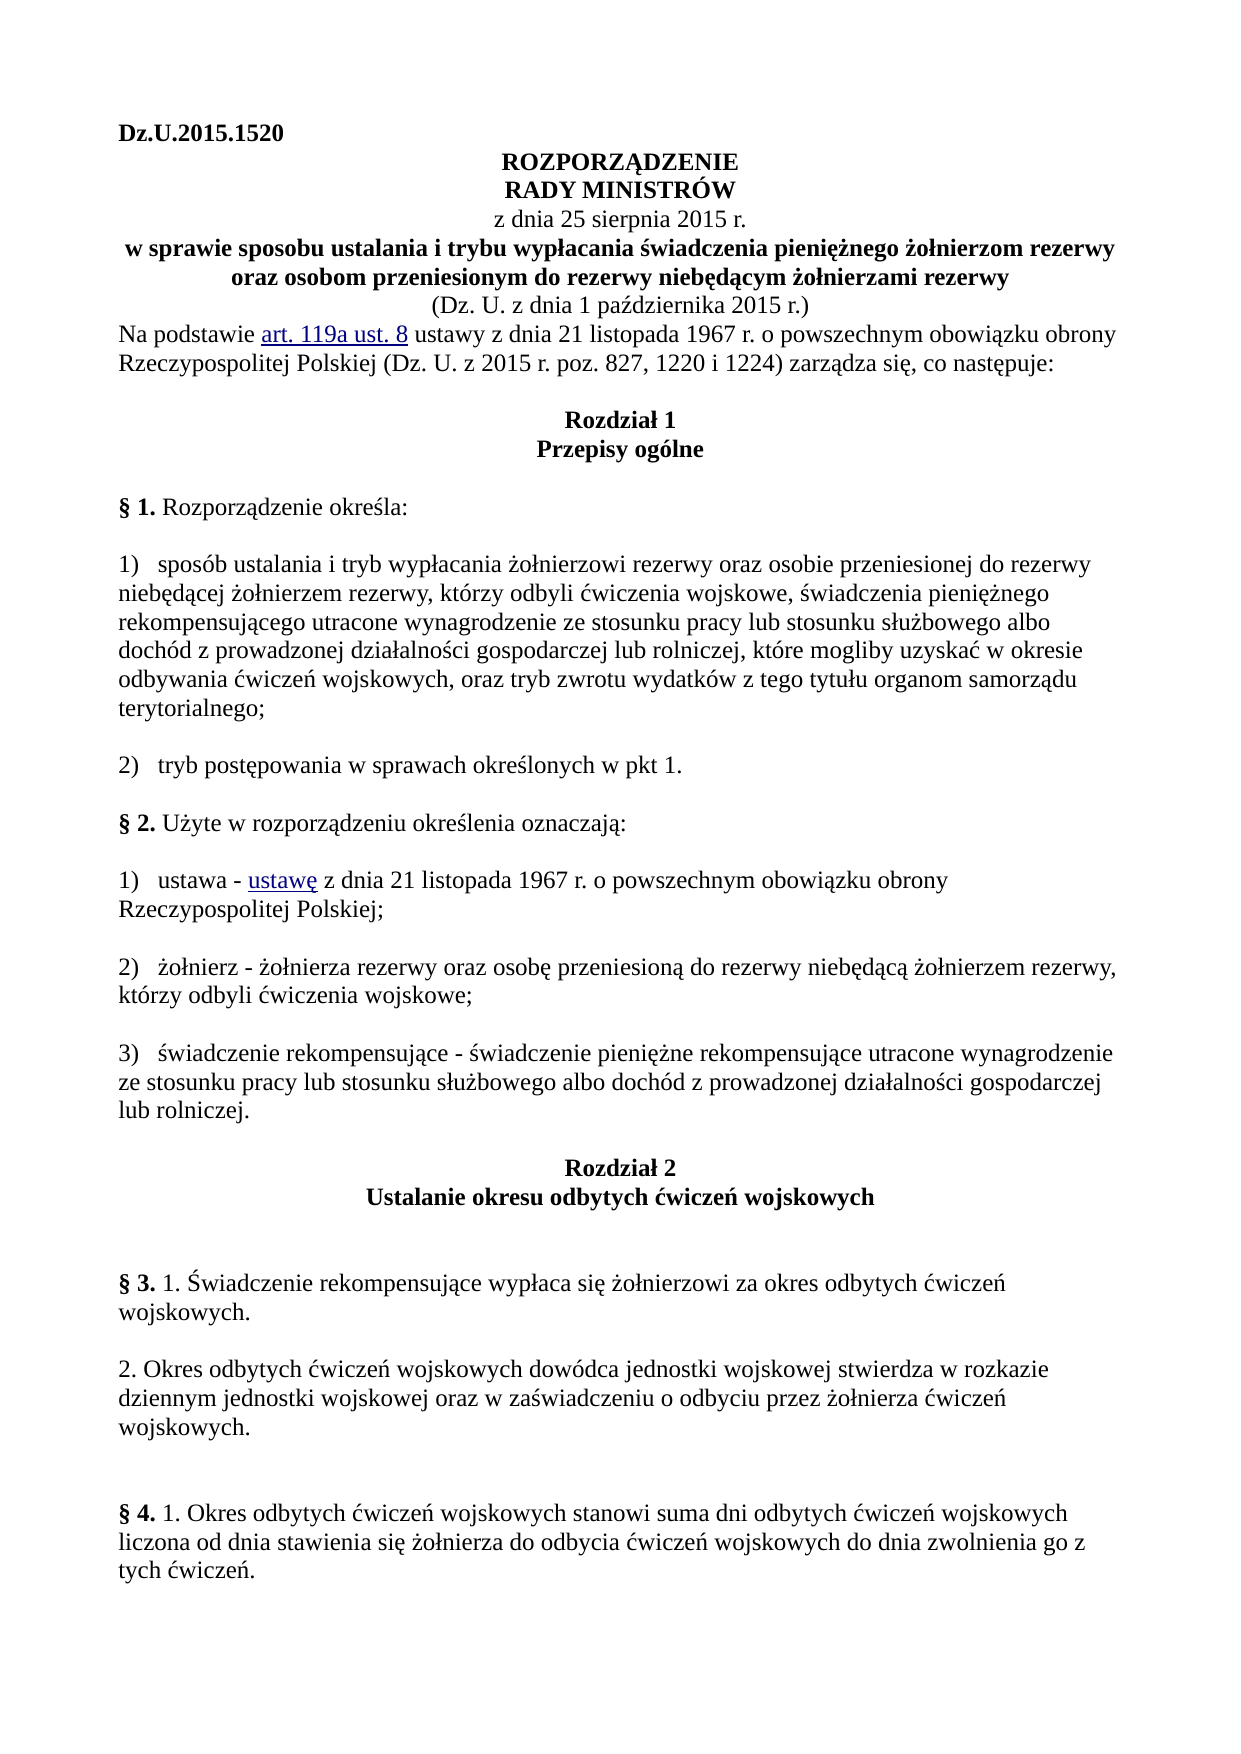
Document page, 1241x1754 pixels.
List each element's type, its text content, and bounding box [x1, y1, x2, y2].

text Na podstawie art. 119a ust. 8 ustawy z dnia 21 listopada 1967 r. o powszechnym obowiązku obrony Rzeczypospolitej Polskiej (Dz. U. z 2015 r. poz. 827, 1220 i 1224) zarządza się, co następuje: [118, 319, 1122, 377]
text 1) sposób ustalania i tryb wypłacania żołnierzowi rezerwy oraz osobie przeniesionej do rezerwy niebędącej żołnierzem rezerwy, którzy odbyli ćwiczenia wojskowe, świadczenia pieniężnego rekompensującego utracone wynagrodzenie ze stosunku pracy lub stosunku służbowego albo dochód z prowadzonej działalności gospodarczej lub rolniczej, które mogliby uzyskać w okresie odbywania ćwiczeń wojskowych, oraz tryb zwrotu wydatków z tego tytułu organom samorządu terytorialnego; [118, 549, 1122, 722]
text § 3. 1. Świadczenie rekompensujące wypłaca się żołnierzowi za okres odbytych ćwiczeń wojskowych. [118, 1268, 1122, 1326]
text Rozdział 1 [118, 406, 1122, 434]
text § 1. Rozporządzenie określa: [118, 492, 1122, 521]
text w sprawie sposobu ustalania i trybu wypłacania świadczenia pieniężnego żołnierzom rezerwy oraz osobom przeniesionym do rezerwy niebędącym żołnierzami rezerwy [118, 233, 1122, 291]
text Rozdział 2 [118, 1153, 1122, 1182]
text z dnia 25 sierpnia 2015 r. [118, 204, 1122, 233]
text ROZPORZĄDZENIE [118, 147, 1122, 176]
text 2. Okres odbytych ćwiczeń wojskowych dowódca jednostki wojskowej stwierdza w rozkazie dziennym jednostki wojskowej oraz w zaświadczeniu o odbyciu przez żołnierza ćwiczeń wojskowych. [118, 1354, 1122, 1441]
text (Dz. U. z dnia 1 października 2015 r.) [118, 291, 1122, 319]
text § 4. 1. Okres odbytych ćwiczeń wojskowych stanowi suma dni odbytych ćwiczeń wojskowych liczona od dnia stawienia się żołnierza do odbycia ćwiczeń wojskowych do dnia zwolnienia go z tych ćwiczeń. [118, 1498, 1122, 1584]
text RADY MINISTRÓW [118, 176, 1122, 204]
text Dz.U.2015.1520 [118, 118, 1122, 147]
text Przepisy ogólne [118, 434, 1122, 463]
text 3) świadczenie rekompensujące - świadczenie pieniężne rekompensujące utracone wynagrodzenie ze stosunku pracy lub stosunku służbowego albo dochód z prowadzonej działalności gospodarczej lub rolniczej. [118, 1038, 1122, 1124]
text Ustalanie okresu odbytych ćwiczeń wojskowych [118, 1182, 1122, 1211]
text 2) żołnierz - żołnierza rezerwy oraz osobę przeniesioną do rezerwy niebędącą żołnierzem rezerwy, którzy odbyli ćwiczenia wojskowe; [118, 952, 1122, 1009]
text 2) tryb postępowania w sprawach określonych w pkt 1. [118, 751, 1122, 779]
text 1) ustawa - ustawę z dnia 21 listopada 1967 r. o powszechnym obowiązku obrony Rzeczypospolitej Polskiej; [118, 866, 1122, 923]
text § 2. Użyte w rozporządzeniu określenia oznaczają: [118, 808, 1122, 837]
